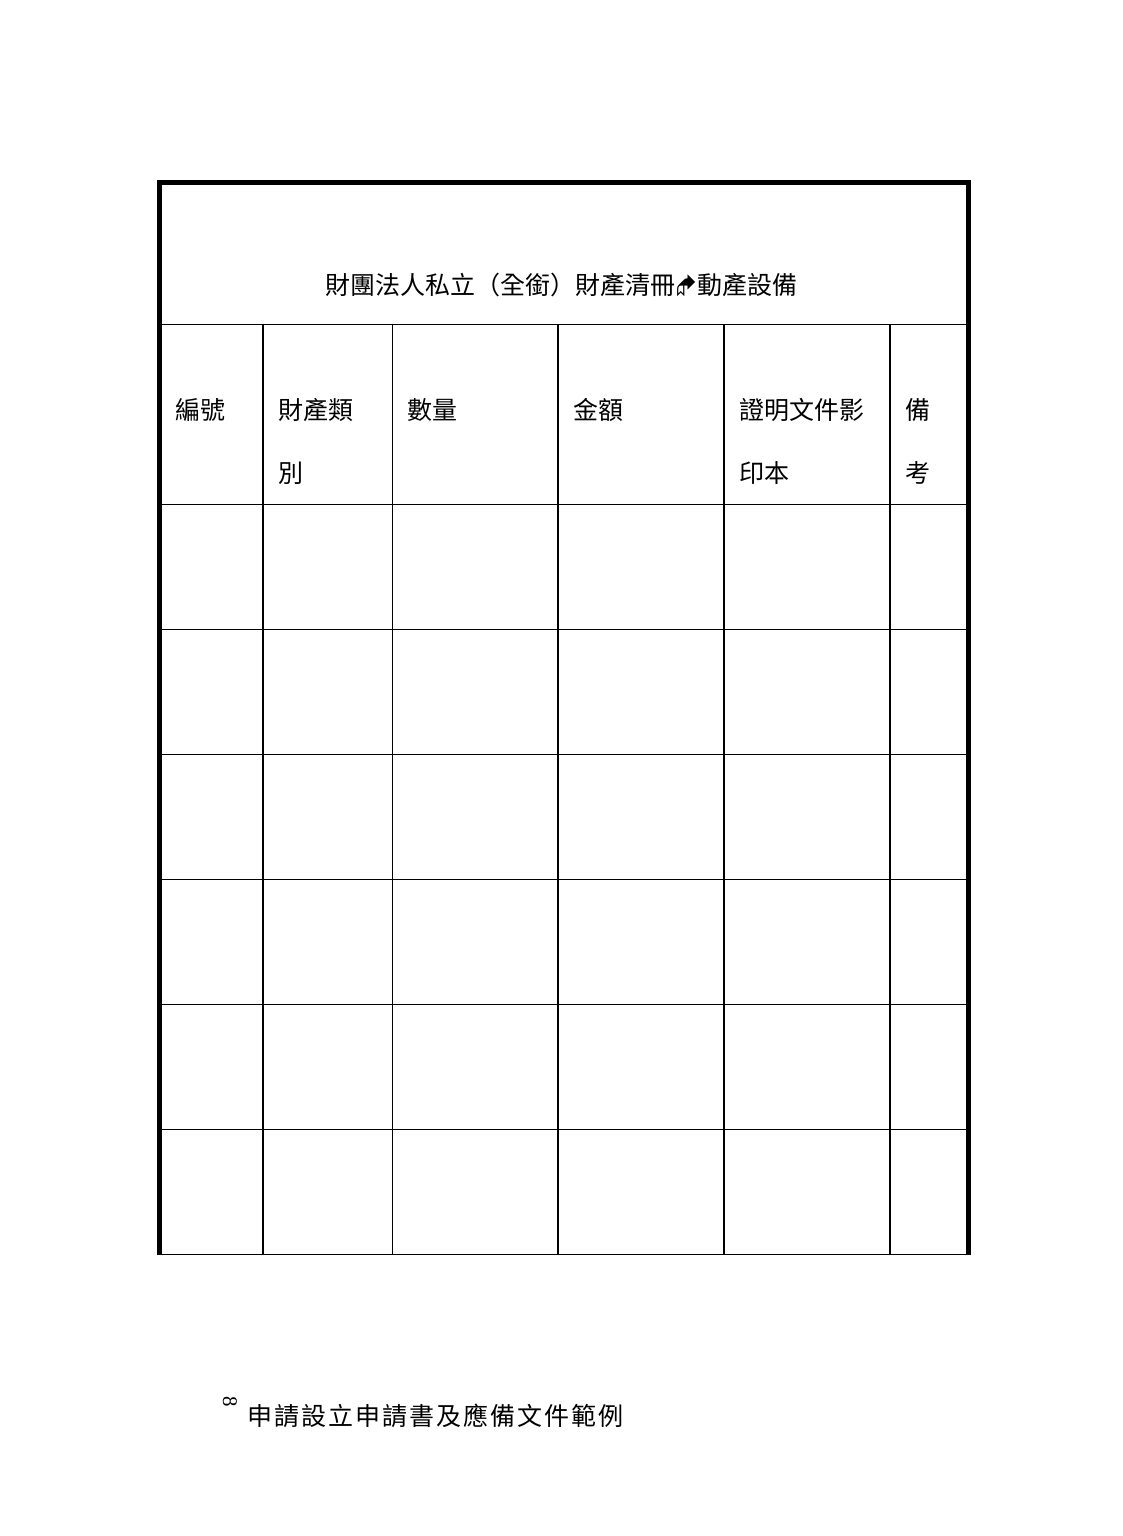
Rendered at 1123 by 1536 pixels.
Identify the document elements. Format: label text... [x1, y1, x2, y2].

table_cell [393, 505, 557, 628]
table_cell [264, 755, 392, 878]
table_cell [264, 880, 392, 1003]
table_cell [891, 505, 966, 628]
table_cell 金額 [559, 325, 723, 503]
table_cell 備考 [891, 325, 966, 503]
table_cell [162, 880, 262, 1003]
table_cell [725, 880, 889, 1003]
table_cell [891, 880, 966, 1003]
table_cell [264, 1005, 392, 1128]
table_cell [891, 630, 966, 753]
table_cell 財產類別 [264, 325, 392, 503]
table_cell 證明文件影印本 [725, 325, 889, 503]
table_cell [393, 880, 557, 1003]
table_cell [725, 1130, 889, 1253]
table_header 財團法人私立（全銜）財產清冊動產設備 [162, 185, 966, 323]
table_cell [559, 1005, 723, 1128]
table_cell [559, 880, 723, 1003]
table_cell [725, 630, 889, 753]
table_cell [559, 755, 723, 878]
table_cell [264, 630, 392, 753]
table_cell [891, 1005, 966, 1128]
table_cell [725, 755, 889, 878]
table_cell [162, 505, 262, 628]
table_cell [393, 630, 557, 753]
table_cell [725, 505, 889, 628]
table_cell [264, 1130, 392, 1253]
table_cell [393, 1005, 557, 1128]
table_cell [162, 1005, 262, 1128]
table_cell [162, 1130, 262, 1253]
table_cell [725, 1005, 889, 1128]
table_cell [162, 755, 262, 878]
table_cell [891, 755, 966, 878]
table_cell [559, 505, 723, 628]
table_cell [393, 1130, 557, 1253]
table_cell 編號 [162, 325, 262, 503]
table_cell [264, 505, 392, 628]
table_cell 數量 [393, 325, 557, 503]
table_cell [559, 630, 723, 753]
table_cell [393, 755, 557, 878]
table_cell [162, 630, 262, 753]
table_cell [559, 1130, 723, 1253]
table_cell [891, 1130, 966, 1253]
